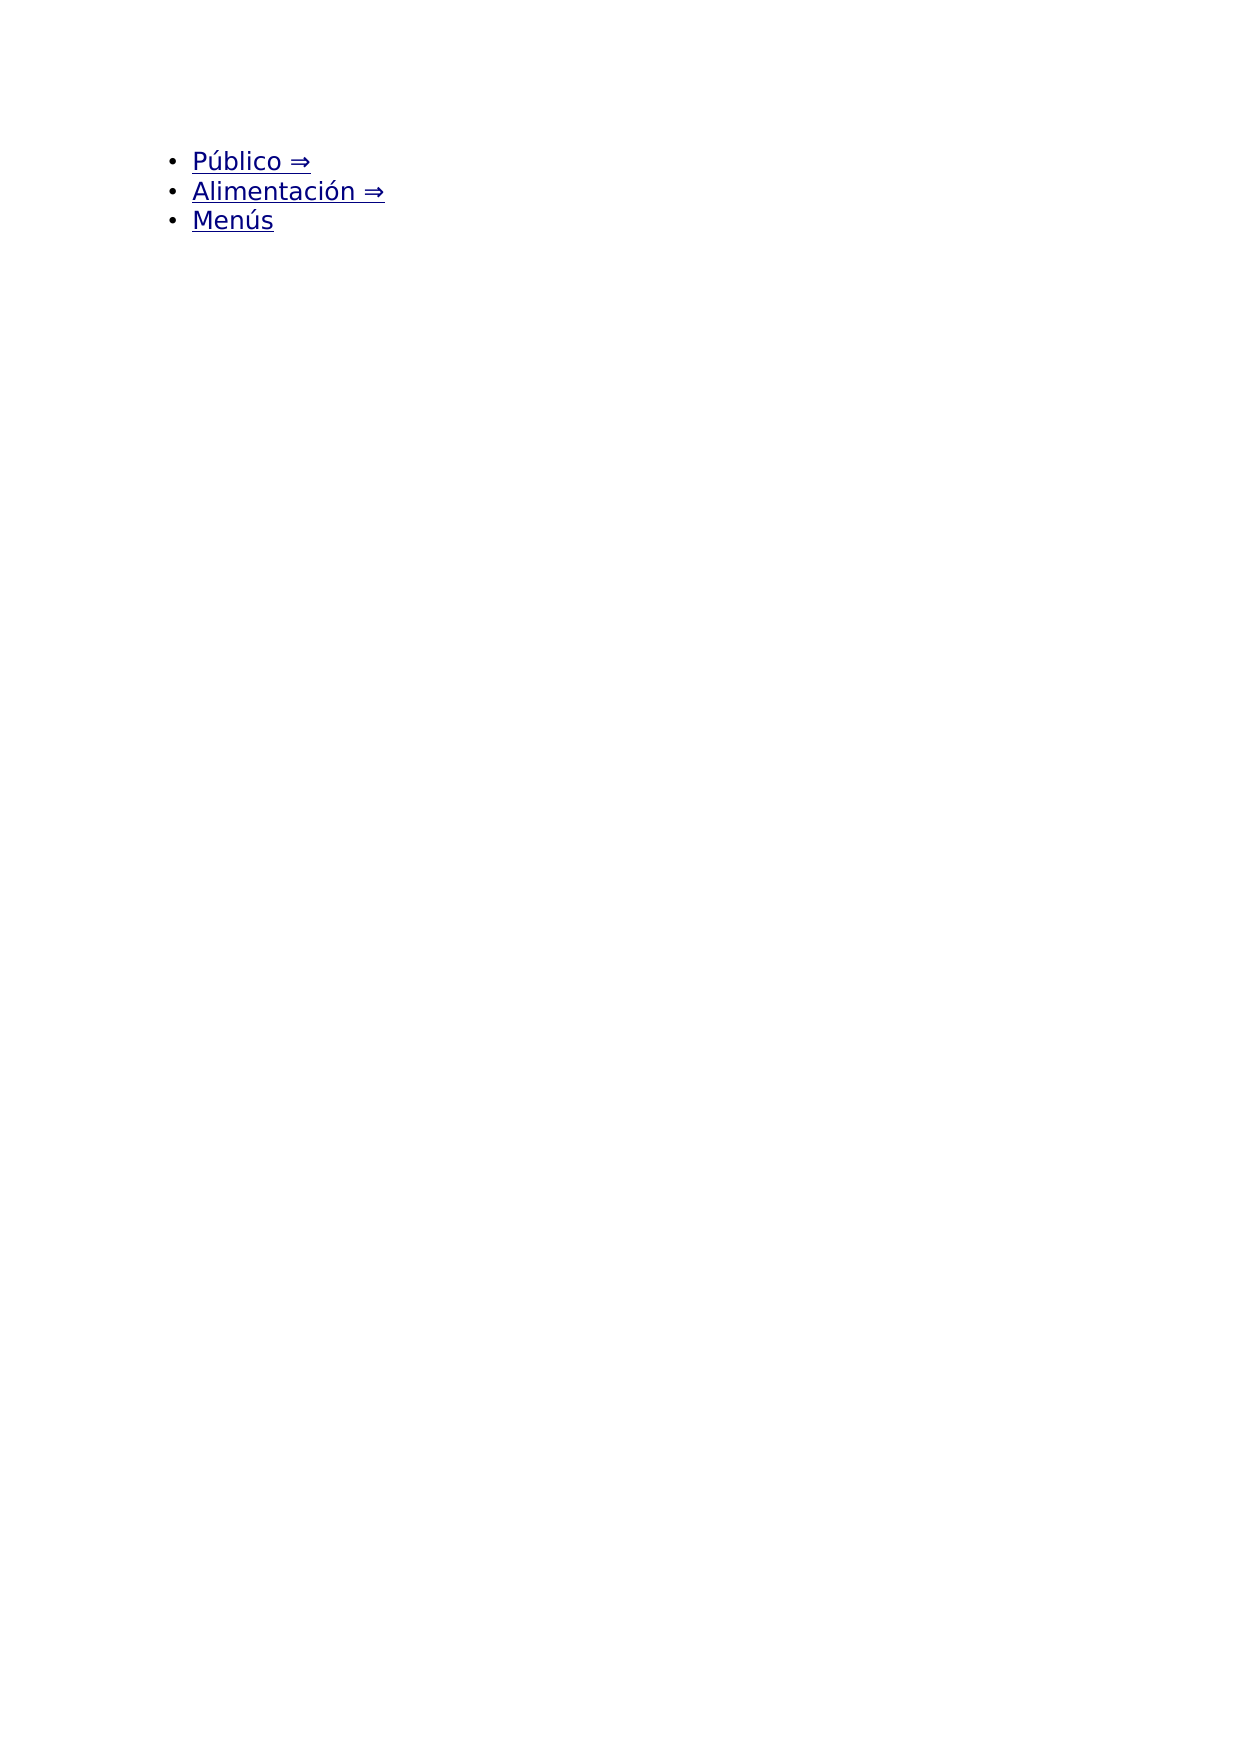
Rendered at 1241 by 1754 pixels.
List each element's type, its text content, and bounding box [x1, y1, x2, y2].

list Menús [177, 206, 1122, 235]
list Alimentación ⇒ [177, 177, 1122, 206]
list Público ⇒ [177, 148, 1122, 177]
